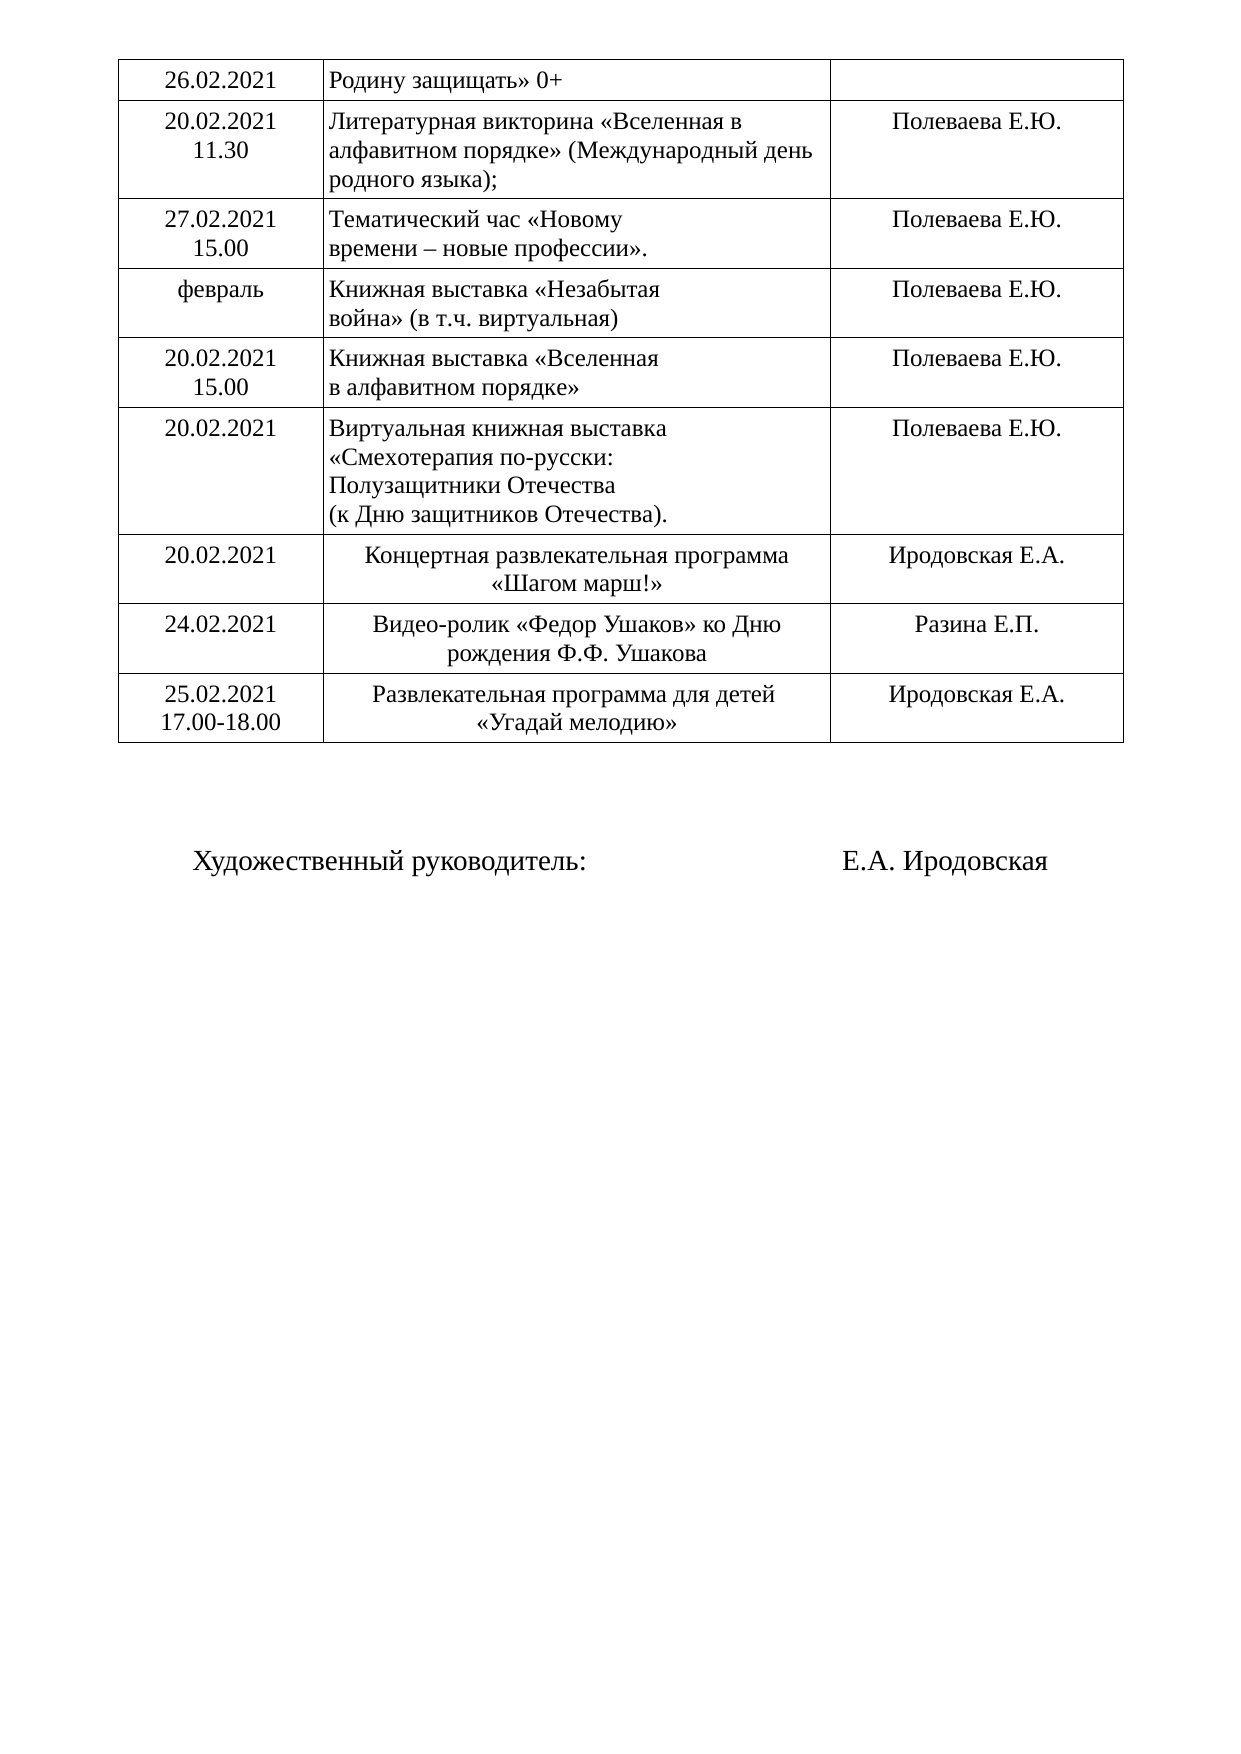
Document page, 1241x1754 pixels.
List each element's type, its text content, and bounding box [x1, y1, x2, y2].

table_cell Видео-ролик «Федор Ушаков» ко Дню рождения Ф.Ф. Ушакова [324, 604, 830, 672]
table_cell [831, 60, 1123, 100]
table_cell 20.02.2021 [119, 535, 323, 603]
table_cell 20.02.2021 11.30 [119, 101, 323, 198]
table_cell февраль [119, 269, 323, 337]
table_cell Книжная выставка «Вселенная в алфавитном порядке» [324, 338, 830, 407]
table_cell Развлекательная программа для детей «Угадай мелодию» [324, 674, 830, 742]
table_cell Тематический час «Новому времени – новые профессии». [324, 199, 830, 268]
table_cell 25.02.2021 17.00-18.00 [119, 674, 323, 742]
table_cell 20.02.2021 [119, 408, 323, 533]
text Художественный руководитель: Е.А. Иродовская [118, 843, 1122, 877]
table_cell Иродовская Е.А. [831, 535, 1123, 603]
table_cell Виртуальная книжная выставка «Смехотерапия по-русски: Полузащитники Отечества (к Дню защитников Отечества). [324, 408, 830, 533]
table_cell 20.02.2021 15.00 [119, 338, 323, 407]
table_cell Книжная выставка «Незабытая война» (в т.ч. виртуальная) [324, 269, 830, 337]
table_cell 27.02.2021 15.00 [119, 199, 323, 268]
table_cell Родину защищать» 0+ [324, 60, 830, 100]
table_cell Полеваева Е.Ю. [831, 408, 1123, 533]
table_cell Разина Е.П. [831, 604, 1123, 672]
table_cell Полеваева Е.Ю. [831, 338, 1123, 407]
table_cell Иродовская Е.А. [831, 674, 1123, 742]
table_cell Литературная викторина «Вселенная в алфавитном порядке» (Международный день родного языка); [324, 101, 830, 198]
table_cell Полеваева Е.Ю. [831, 269, 1123, 337]
table_cell 26.02.2021 [119, 60, 323, 100]
table_cell Полеваева Е.Ю. [831, 101, 1123, 198]
table_cell Полеваева Е.Ю. [831, 199, 1123, 268]
table_cell 24.02.2021 [119, 604, 323, 672]
table_cell Концертная развлекательная программа «Шагом марш!» [324, 535, 830, 603]
